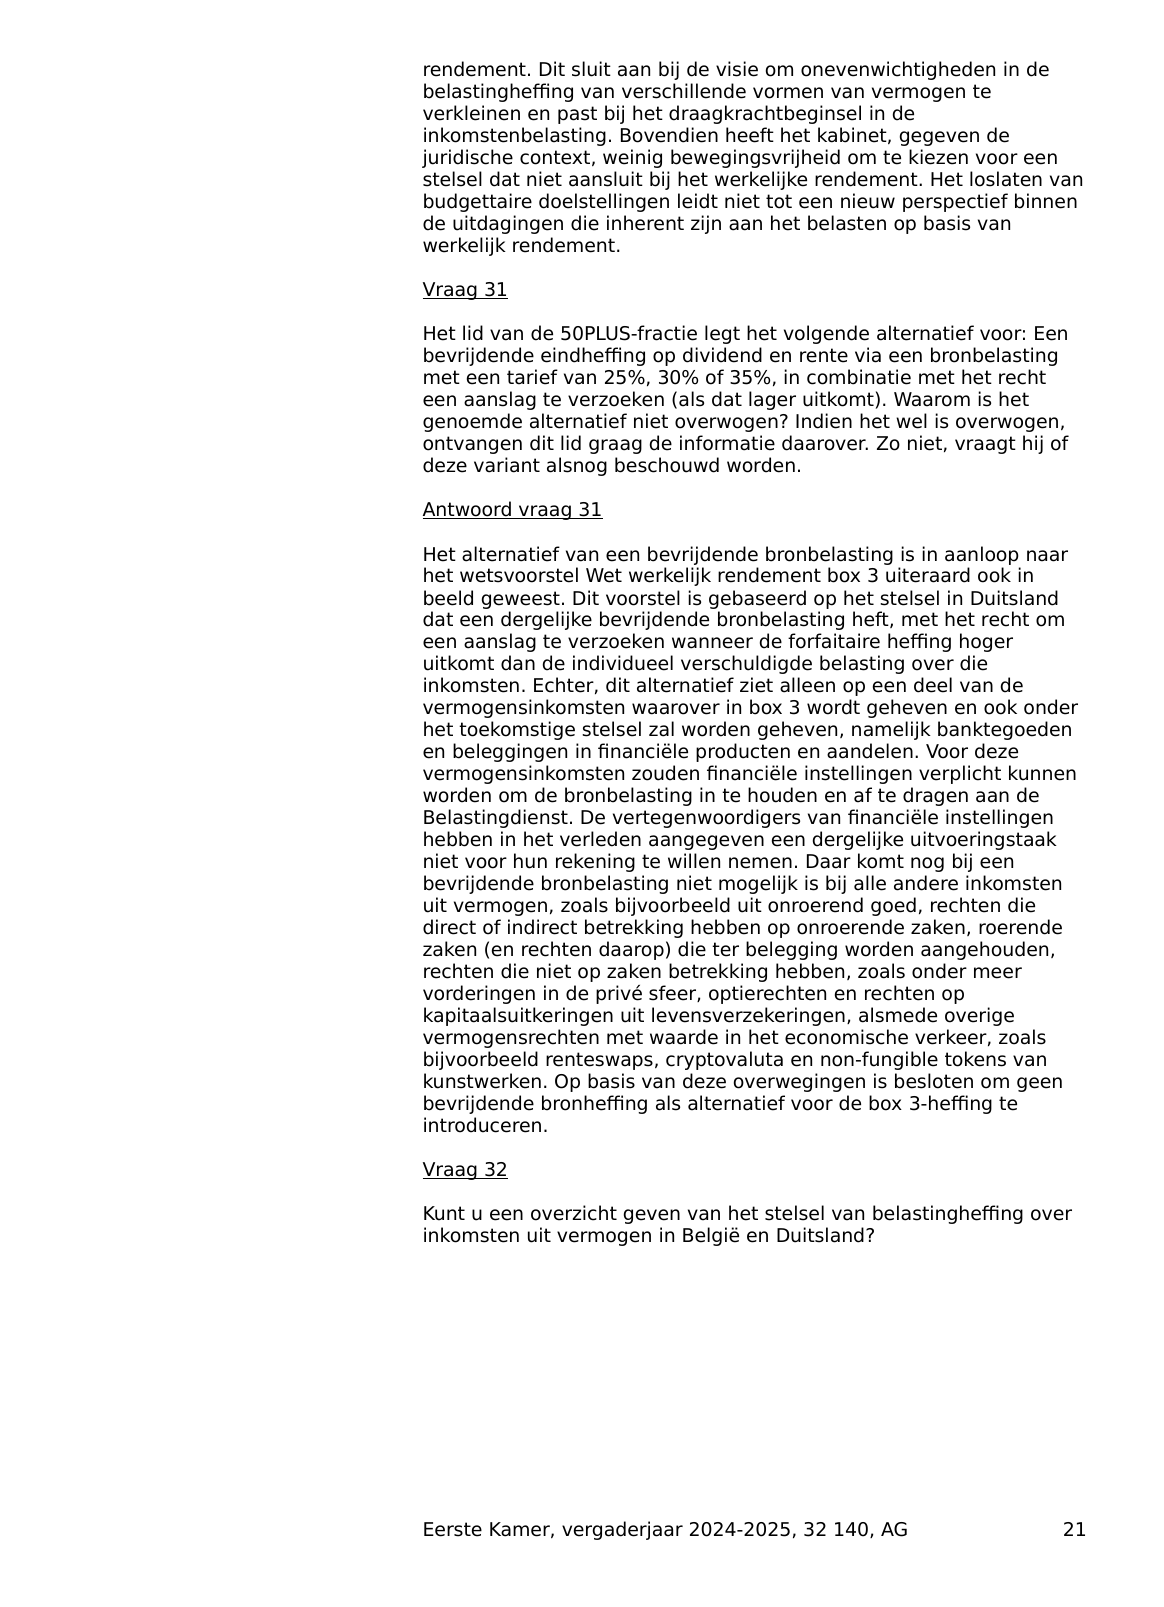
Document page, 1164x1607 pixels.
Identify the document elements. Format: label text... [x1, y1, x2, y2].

subtitle Vraag 31 [422, 279, 1087, 301]
text rendement. Dit sluit aan bij de visie om onevenwichtigheden in de belastingheffing van verschillende vormen van vermogen te verkleinen en past bij het draagkrachtbeginsel in de inkomstenbelasting. Bovendien heeft het kabinet, gegeven de juridische context, weinig bewegingsvrijheid om te kiezen voor een stelsel dat niet aansluit bij het werkelijke rendement. Het loslaten van budgettaire doelstellingen leidt niet tot een nieuw perspectief binnen de uitdagingen die inherent zijn aan het belasten op basis van werkelijk rendement. [422, 59, 1087, 257]
text Kunt u een overzicht geven van het stelsel van belastingheffing over inkomsten uit vermogen in België en Duitsland? [422, 1203, 1087, 1247]
subtitle Vraag 32 [422, 1159, 1087, 1181]
text Het lid van de 50PLUS-fractie legt het volgende alternatief voor: Een bevrijdende eindheffing op dividend en rente via een bronbelasting met een tarief van 25%, 30% of 35%, in combinatie met het recht een aanslag te verzoeken (als dat lager uitkomt). Waarom is het genoemde alternatief niet overwogen? Indien het wel is overwogen, ontvangen dit lid graag de informatie daarover. Zo niet, vraagt hij of deze variant alsnog beschouwd worden. [422, 323, 1087, 477]
text Het alternatief van een bevrijdende bronbelasting is in aanloop naar het wetsvoorstel Wet werkelijk rendement box 3 uiteraard ook in beeld geweest. Dit voorstel is gebaseerd op het stelsel in Duitsland dat een dergelijke bevrijdende bronbelasting heft, met het recht om een aanslag te verzoeken wanneer de forfaitaire heffing hoger uitkomt dan de individueel verschuldigde belasting over die inkomsten. Echter, dit alternatief ziet alleen op een deel van de vermogensinkomsten waarover in box 3 wordt geheven en ook onder het toekomstige stelsel zal worden geheven, namelijk banktegoeden en beleggingen in financiële producten en aandelen. Voor deze vermogensinkomsten zouden financiële instellingen verplicht kunnen worden om de bronbelasting in te houden en af te dragen aan de Belastingdienst. De vertegenwoordigers van financiële instellingen hebben in het verleden aangegeven een dergelijke uitvoeringstaak niet voor hun rekening te willen nemen. Daar komt nog bij een bevrijdende bronbelasting niet mogelijk is bij alle andere inkomsten uit vermogen, zoals bijvoorbeeld uit onroerend goed, rechten die direct of indirect betrekking hebben op onroerende zaken, roerende zaken (en rechten daarop) die ter belegging worden aangehouden, rechten die niet op zaken betrekking hebben, zoals onder meer vorderingen in de privé sfeer, optierechten en rechten op kapitaalsuitkeringen uit levensverzekeringen, alsmede overige vermogensrechten met waarde in het economische verkeer, zoals bijvoorbeeld renteswaps, cryptovaluta en non-fungible tokens van kunstwerken. Op basis van deze overwegingen is besloten om geen bevrijdende bronheffing als alternatief voor de box 3-heffing te introduceren. [422, 543, 1087, 1137]
subtitle Antwoord vraag 31 [422, 499, 1087, 521]
